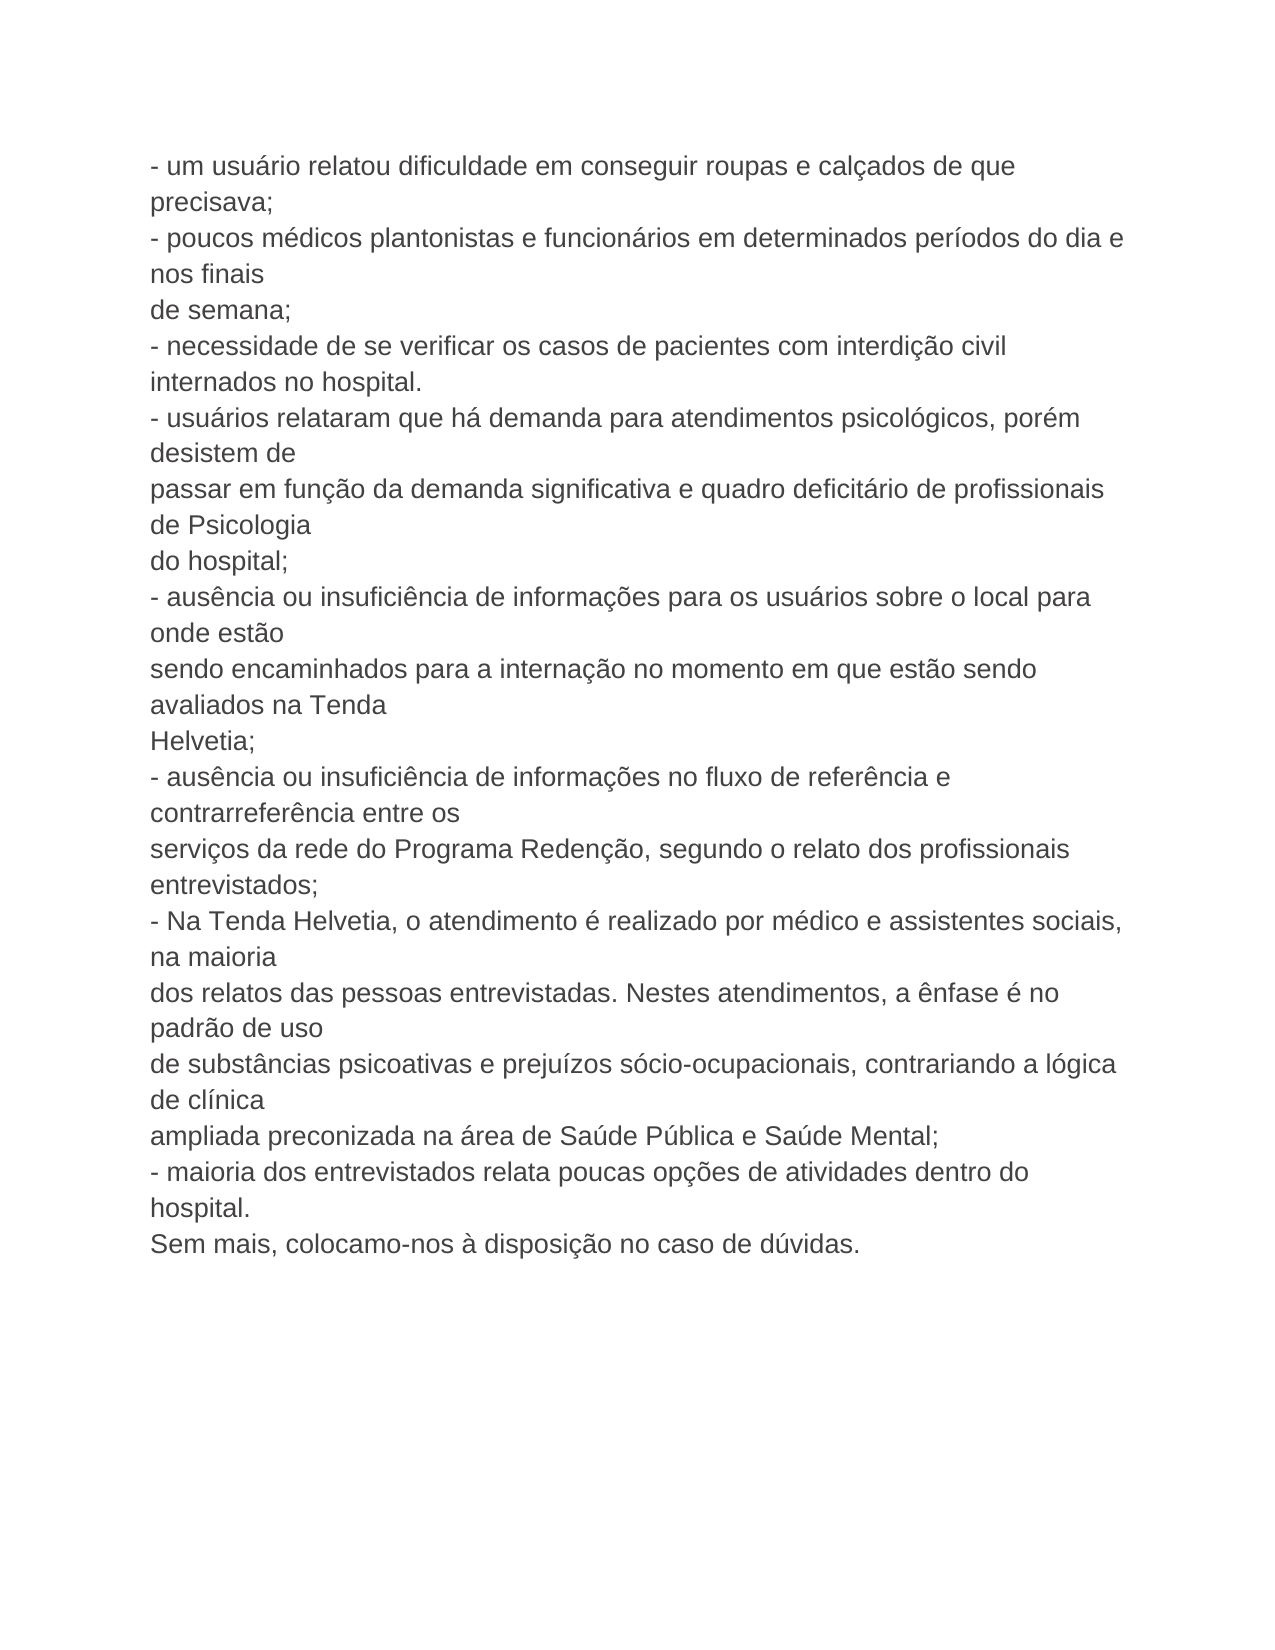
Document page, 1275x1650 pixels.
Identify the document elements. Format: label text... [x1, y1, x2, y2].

text - poucos médicos plantonistas e funcionários em determinados períodos do dia e nos finais [150, 222, 1125, 289]
text Telefone: (11) 2203-3222 [150, 1452, 1125, 1479]
text de substâncias psicoativas e prejuízos sócio-ocupacionais, contrariando a lógica de clínica [150, 1048, 1125, 1116]
text RELATÓRIO DE VISITA INSTITUCIONAL [150, 1349, 1125, 1386]
text - Na Tenda Helvetia, o atendimento é realizado por médico e assistentes sociais, na maioria [150, 905, 1125, 972]
text Nome da Instituição: Centro Integrado de Assistência e Saúde Nossa Senhora de Fátima [150, 1392, 1125, 1418]
text passar em função da demanda significativa e quadro deficitário de profissionais de Psicologia [150, 473, 1125, 541]
text ampliada preconizada na área de Saúde Pública e Saúde Mental; [150, 1120, 1125, 1152]
text do hospital; [150, 545, 1125, 577]
text Helvetia; [150, 725, 1125, 756]
text serviços da rede do Programa Redenção, segundo o relato dos profissionais entrevistados; [150, 833, 1125, 900]
text - ausência ou insuficiência de informações para os usuários sobre o local para onde estão [150, 581, 1125, 648]
text Sem mais, colocamo-nos à disposição no caso de dúvidas. [150, 1228, 1125, 1259]
text - usuários relataram que há demanda para atendimentos psicológicos, porém desistem de [150, 402, 1125, 469]
text - maioria dos entrevistados relata poucas opções de atividades dentro do [150, 1156, 1125, 1187]
text - ausência ou insuficiência de informações no fluxo de referência e contrarreferência entre os [150, 761, 1125, 828]
text Registro Interno (NAT RI) no. 0235/17 PAA no. 129/17 (Saúde Pública) IC no. 14.0725.594/17 (Inclusão Social) [150, 1264, 1125, 1344]
text - um usuário relatou dificuldade em conseguir roupas e calçados de que precisava; [150, 150, 1125, 217]
text de semana; [150, 294, 1125, 325]
text - necessidade de se verificar os casos de pacientes com interdição civil internados no hospital. [150, 330, 1125, 397]
text sendo encaminhados para a internação no momento em que estão sendo avaliados na Tenda [150, 653, 1125, 720]
text hospital. [150, 1192, 1125, 1223]
text Endereço: Avenida Jornalista Paulo Zingg, 1.078 – Pirituba – São Paulo/SP [150, 1422, 1125, 1448]
text dos relatos das pessoas entrevistadas. Nestes atendimentos, a ênfase é no padrão de uso [150, 977, 1125, 1044]
